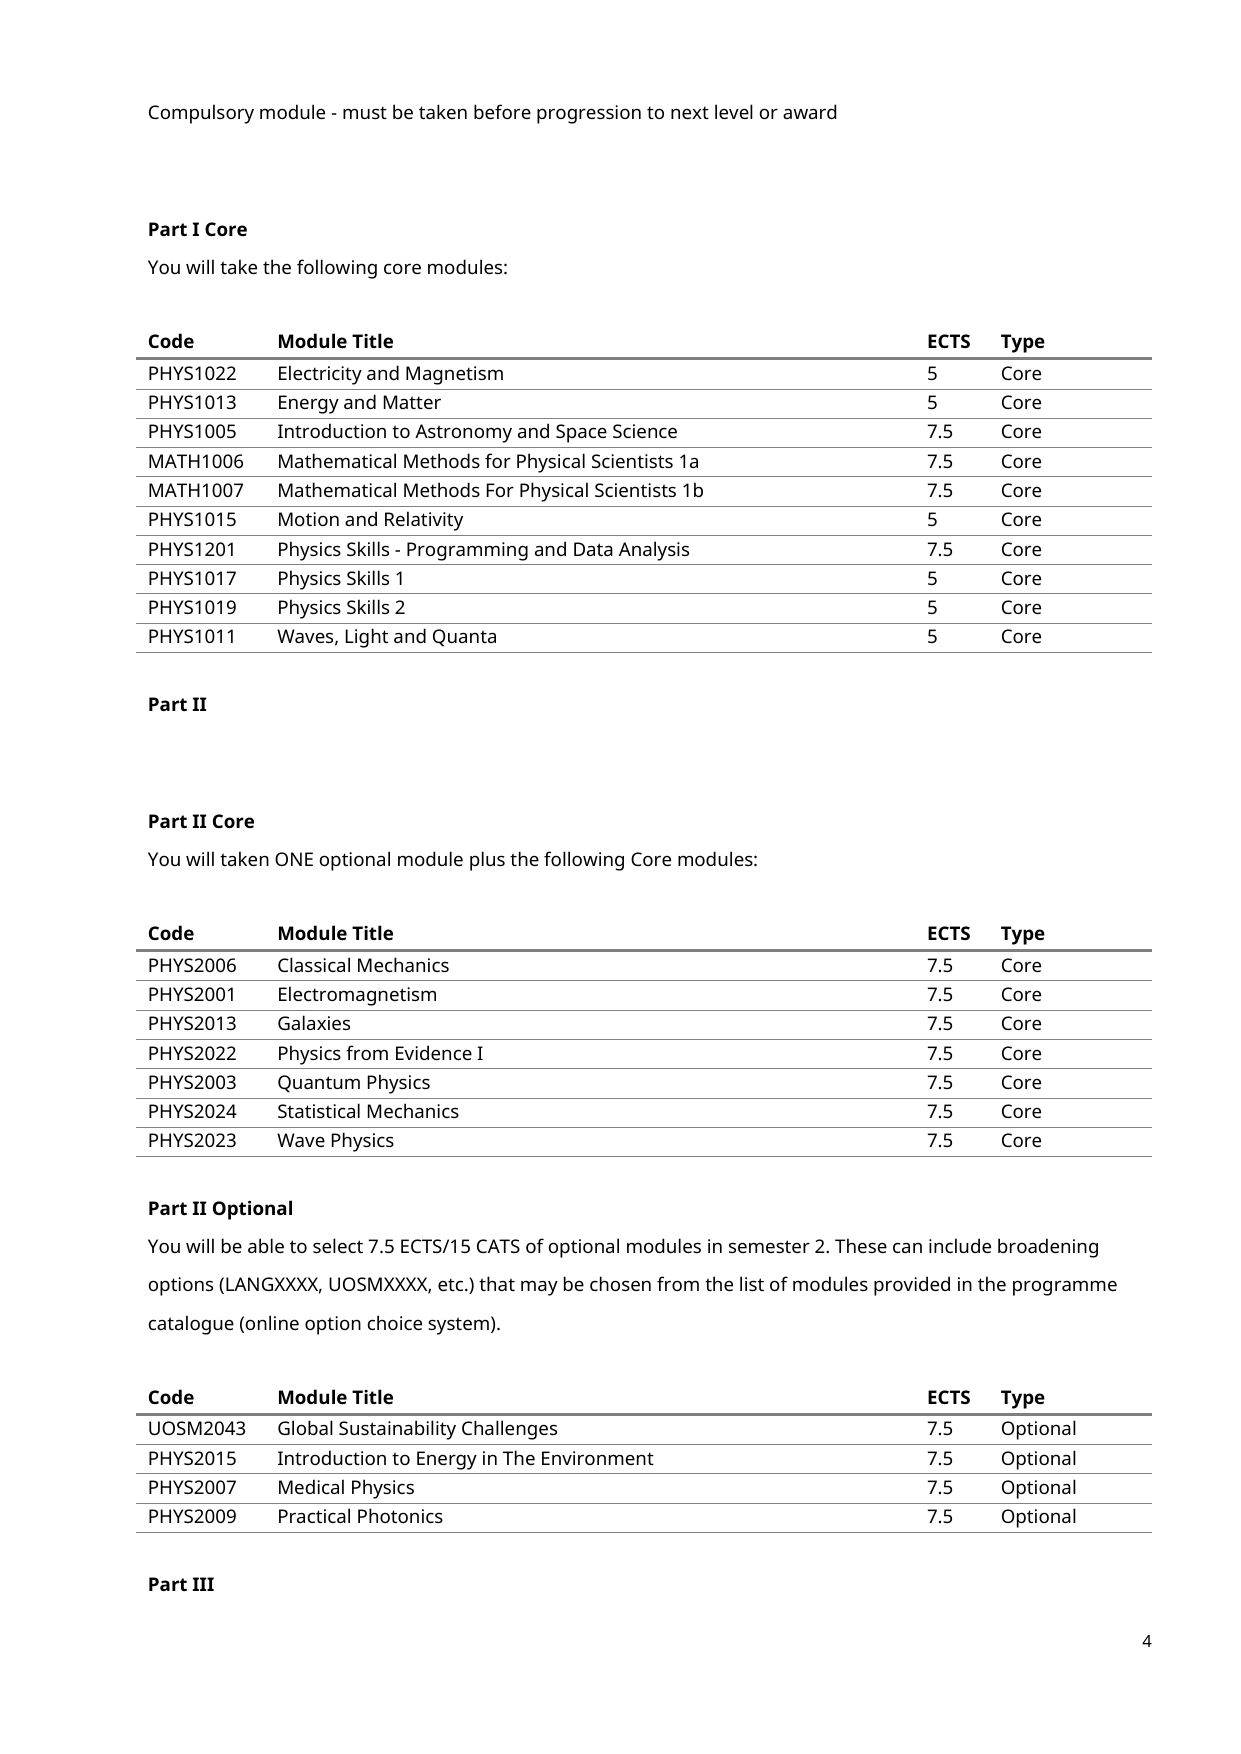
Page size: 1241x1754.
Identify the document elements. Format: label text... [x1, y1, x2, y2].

table_cell Optional [989, 1504, 1152, 1532]
table_cell ECTS [916, 329, 989, 357]
table_cell Galaxies [266, 1011, 916, 1039]
table_cell 7.5 [916, 1128, 989, 1156]
table_cell 5 [916, 507, 989, 535]
table_cell PHYS1015 [136, 507, 266, 535]
table_cell PHYS2007 [136, 1474, 266, 1502]
table_cell PHYS2006 [136, 952, 266, 980]
table_header Compulsory module - must be taken before progression to next level or award [136, 99, 1152, 178]
table_cell Core [989, 507, 1152, 535]
table_cell Core [989, 419, 1152, 447]
table_cell PHYS2009 [136, 1504, 266, 1532]
table_cell Code [136, 921, 266, 949]
table_cell Core [989, 624, 1152, 652]
table_cell 7.5 [916, 1099, 989, 1127]
table_cell Part III [136, 1533, 1152, 1607]
table_cell Core [989, 390, 1152, 418]
table_cell ECTS [916, 1384, 989, 1413]
table_cell Mathematical Methods For Physical Scientists 1b [266, 477, 916, 506]
table_cell Part II Core You will taken ONE optional module plus the following Core modules: [136, 770, 1152, 921]
table_cell 7.5 [916, 419, 989, 447]
table_cell Classical Mechanics [266, 952, 916, 980]
table_cell Introduction to Energy in The Environment [266, 1445, 916, 1473]
table_cell PHYS1201 [136, 536, 266, 564]
table_cell Energy and Matter [266, 390, 916, 418]
table_cell PHYS1005 [136, 419, 266, 447]
table_cell 7.5 [916, 1445, 989, 1473]
table_cell 7.5 [916, 1416, 989, 1444]
table_cell Physics Skills 1 [266, 565, 916, 593]
table_cell 7.5 [916, 536, 989, 564]
table_cell MATH1007 [136, 477, 266, 506]
table_cell 5 [916, 390, 989, 418]
table_cell Waves, Light and Quanta [266, 624, 916, 652]
table_cell Medical Physics [266, 1474, 916, 1502]
table_cell Introduction to Astronomy and Space Science [266, 419, 916, 447]
table_cell Core [989, 360, 1152, 388]
table_cell Module Title [266, 921, 916, 949]
table_cell Physics Skills - Programming and Data Analysis [266, 536, 916, 564]
table_cell Mathematical Methods for Physical Scientists 1a [266, 448, 916, 476]
table_cell PHYS1022 [136, 360, 266, 388]
table_cell Part II Optional You will be able to select 7.5 ECTS/15 CATS of optional modules in semester 2. These can include broadening options (LANGXXXX, UOSMXXXX, etc.) that may be chosen from the list of modules provided in the programme catalogue (online option choice system). [136, 1157, 1152, 1384]
table_cell 5 [916, 360, 989, 388]
table_cell 5 [916, 624, 989, 652]
table_cell Part II [136, 653, 1152, 770]
table_cell Type [989, 1384, 1152, 1413]
table_cell PHYS2013 [136, 1011, 266, 1039]
table_cell Core [989, 981, 1152, 1009]
table_cell 5 [916, 565, 989, 593]
table_cell Module Title [266, 1384, 916, 1413]
table_cell 7.5 [916, 952, 989, 980]
table_cell Optional [989, 1474, 1152, 1502]
table_cell 7.5 [916, 1069, 989, 1097]
table_cell Quantum Physics [266, 1069, 916, 1097]
table_cell Core [989, 1099, 1152, 1127]
table_cell 7.5 [916, 1040, 989, 1068]
table_cell PHYS2003 [136, 1069, 266, 1097]
table_cell Global Sustainability Challenges [266, 1416, 916, 1444]
table_cell MATH1006 [136, 448, 266, 476]
table_cell PHYS2001 [136, 981, 266, 1009]
table_cell Electricity and Magnetism [266, 360, 916, 388]
table_cell Core [989, 1069, 1152, 1097]
table_cell Core [989, 952, 1152, 980]
table_cell 5 [916, 594, 989, 623]
table_cell Code [136, 329, 266, 357]
table_cell 7.5 [916, 981, 989, 1009]
table_cell Core [989, 1128, 1152, 1156]
table_cell UOSM2043 [136, 1416, 266, 1444]
table_cell Practical Photonics [266, 1504, 916, 1532]
table_cell Code [136, 1384, 266, 1413]
table_cell Module Title [266, 329, 916, 357]
table_cell PHYS2023 [136, 1128, 266, 1156]
table_cell Type [989, 921, 1152, 949]
table_cell Core [989, 1040, 1152, 1068]
table_cell 7.5 [916, 477, 989, 506]
table_cell Motion and Relativity [266, 507, 916, 535]
table_cell 7.5 [916, 1011, 989, 1039]
table_cell ECTS [916, 921, 989, 949]
table_cell PHYS2015 [136, 1445, 266, 1473]
table_cell Type [989, 329, 1152, 357]
table_cell Core [989, 477, 1152, 506]
table_cell Core [989, 448, 1152, 476]
table_cell Physics Skills 2 [266, 594, 916, 623]
table_cell 7.5 [916, 1474, 989, 1502]
table_cell Part I Core You will take the following core modules: [136, 178, 1152, 329]
table_cell PHYS1019 [136, 594, 266, 623]
table_cell Electromagnetism [266, 981, 916, 1009]
table_cell Core [989, 594, 1152, 623]
table_cell PHYS1013 [136, 390, 266, 418]
table_cell Core [989, 1011, 1152, 1039]
table_cell Statistical Mechanics [266, 1099, 916, 1127]
table_cell 7.5 [916, 448, 989, 476]
table_cell PHYS2024 [136, 1099, 266, 1127]
table_cell PHYS1011 [136, 624, 266, 652]
table_cell PHYS1017 [136, 565, 266, 593]
table_cell Core [989, 565, 1152, 593]
table_cell Optional [989, 1416, 1152, 1444]
table_cell Core [989, 536, 1152, 564]
table_cell Optional [989, 1445, 1152, 1473]
table_cell 7.5 [916, 1504, 989, 1532]
table_cell Physics from Evidence I [266, 1040, 916, 1068]
table_cell PHYS2022 [136, 1040, 266, 1068]
table_cell Wave Physics [266, 1128, 916, 1156]
